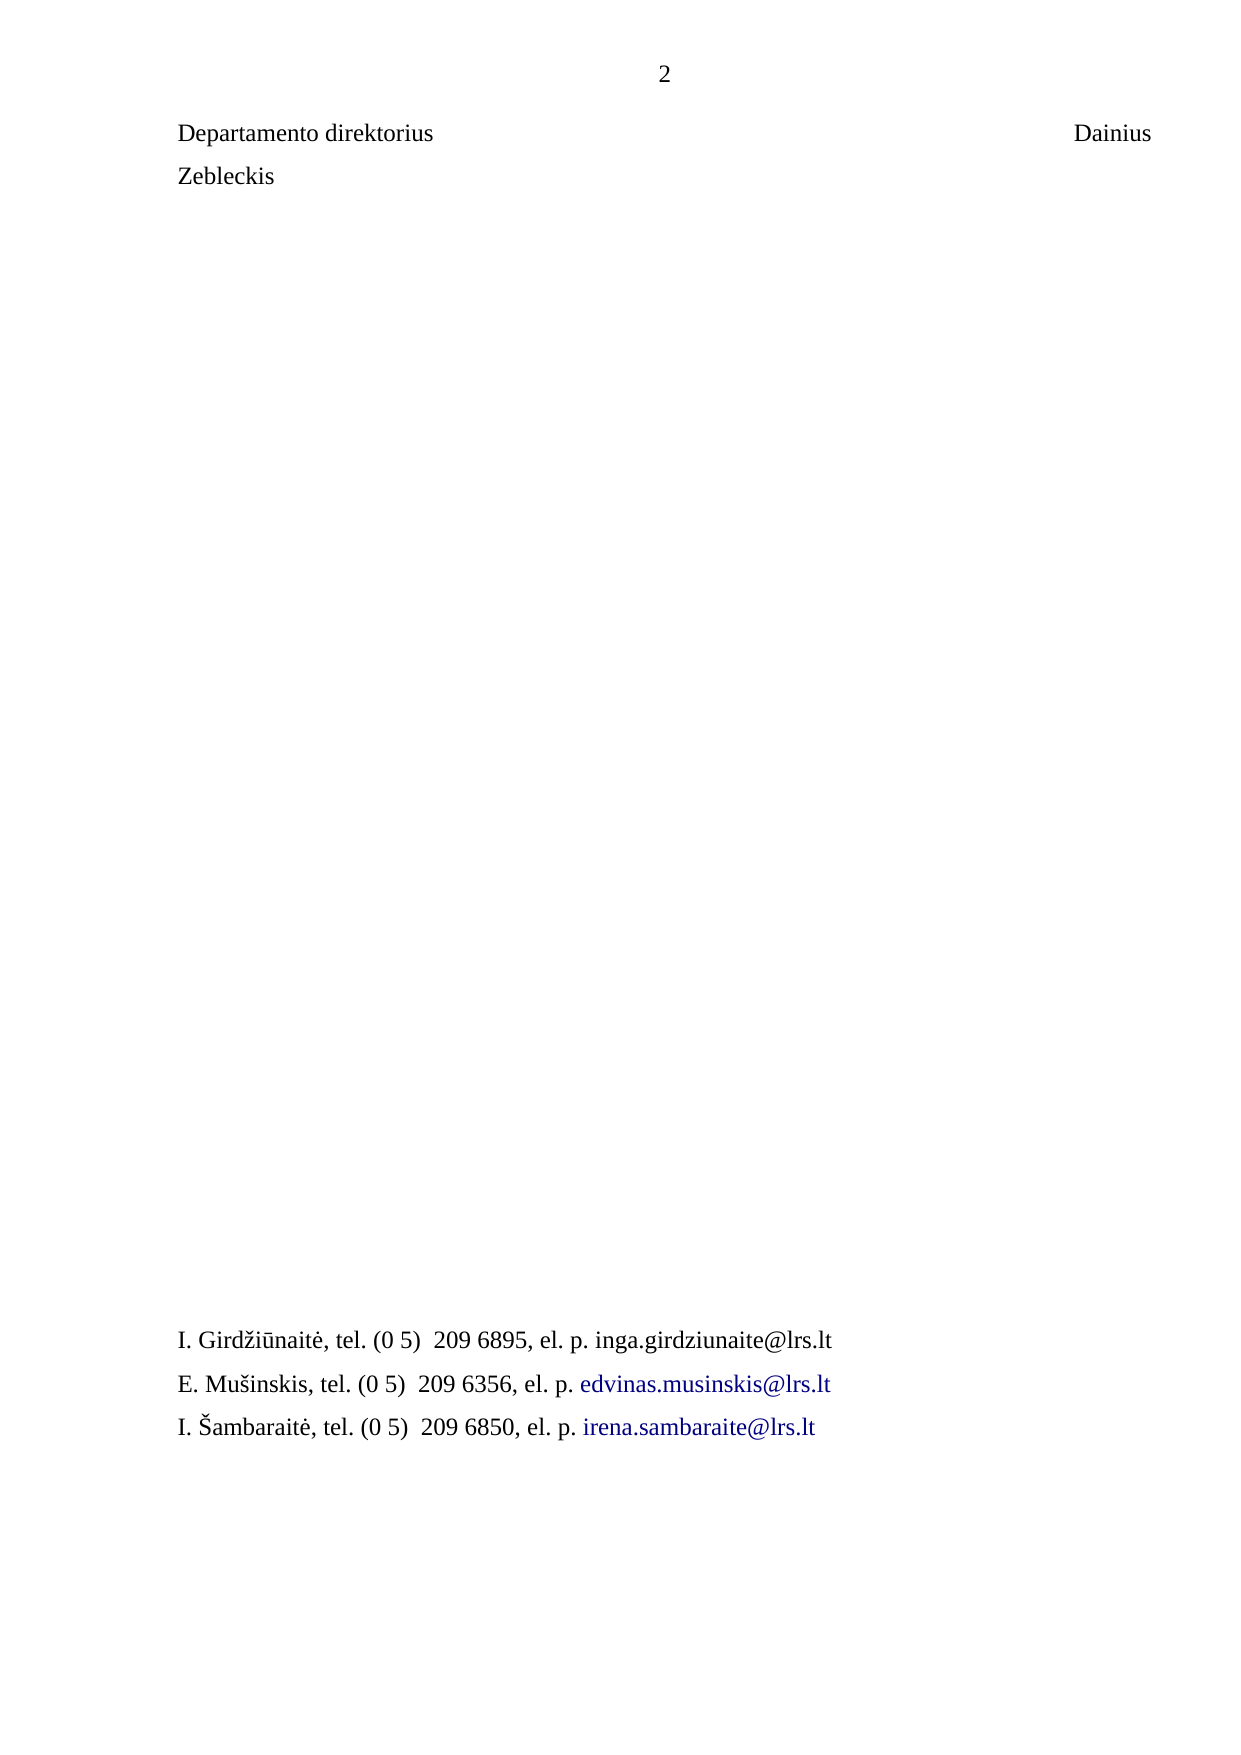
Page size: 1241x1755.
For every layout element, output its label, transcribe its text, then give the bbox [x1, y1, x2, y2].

text I. Šambaraitė, tel. (0 5) 209 6850, el. p. irena.sambaraite@lrs.lt [177, 1412, 1152, 1441]
text E. Mušinskis, tel. (0 5) 209 6356, el. p. edvinas.musinskis@lrs.lt [177, 1369, 1152, 1397]
text Departamento direktorius Dainius Zebleckis [177, 118, 1152, 190]
text I. Girdžiūnaitė, tel. (0 5) 209 6895, el. p. inga.girdziunaite@lrs.lt [177, 1326, 1152, 1354]
